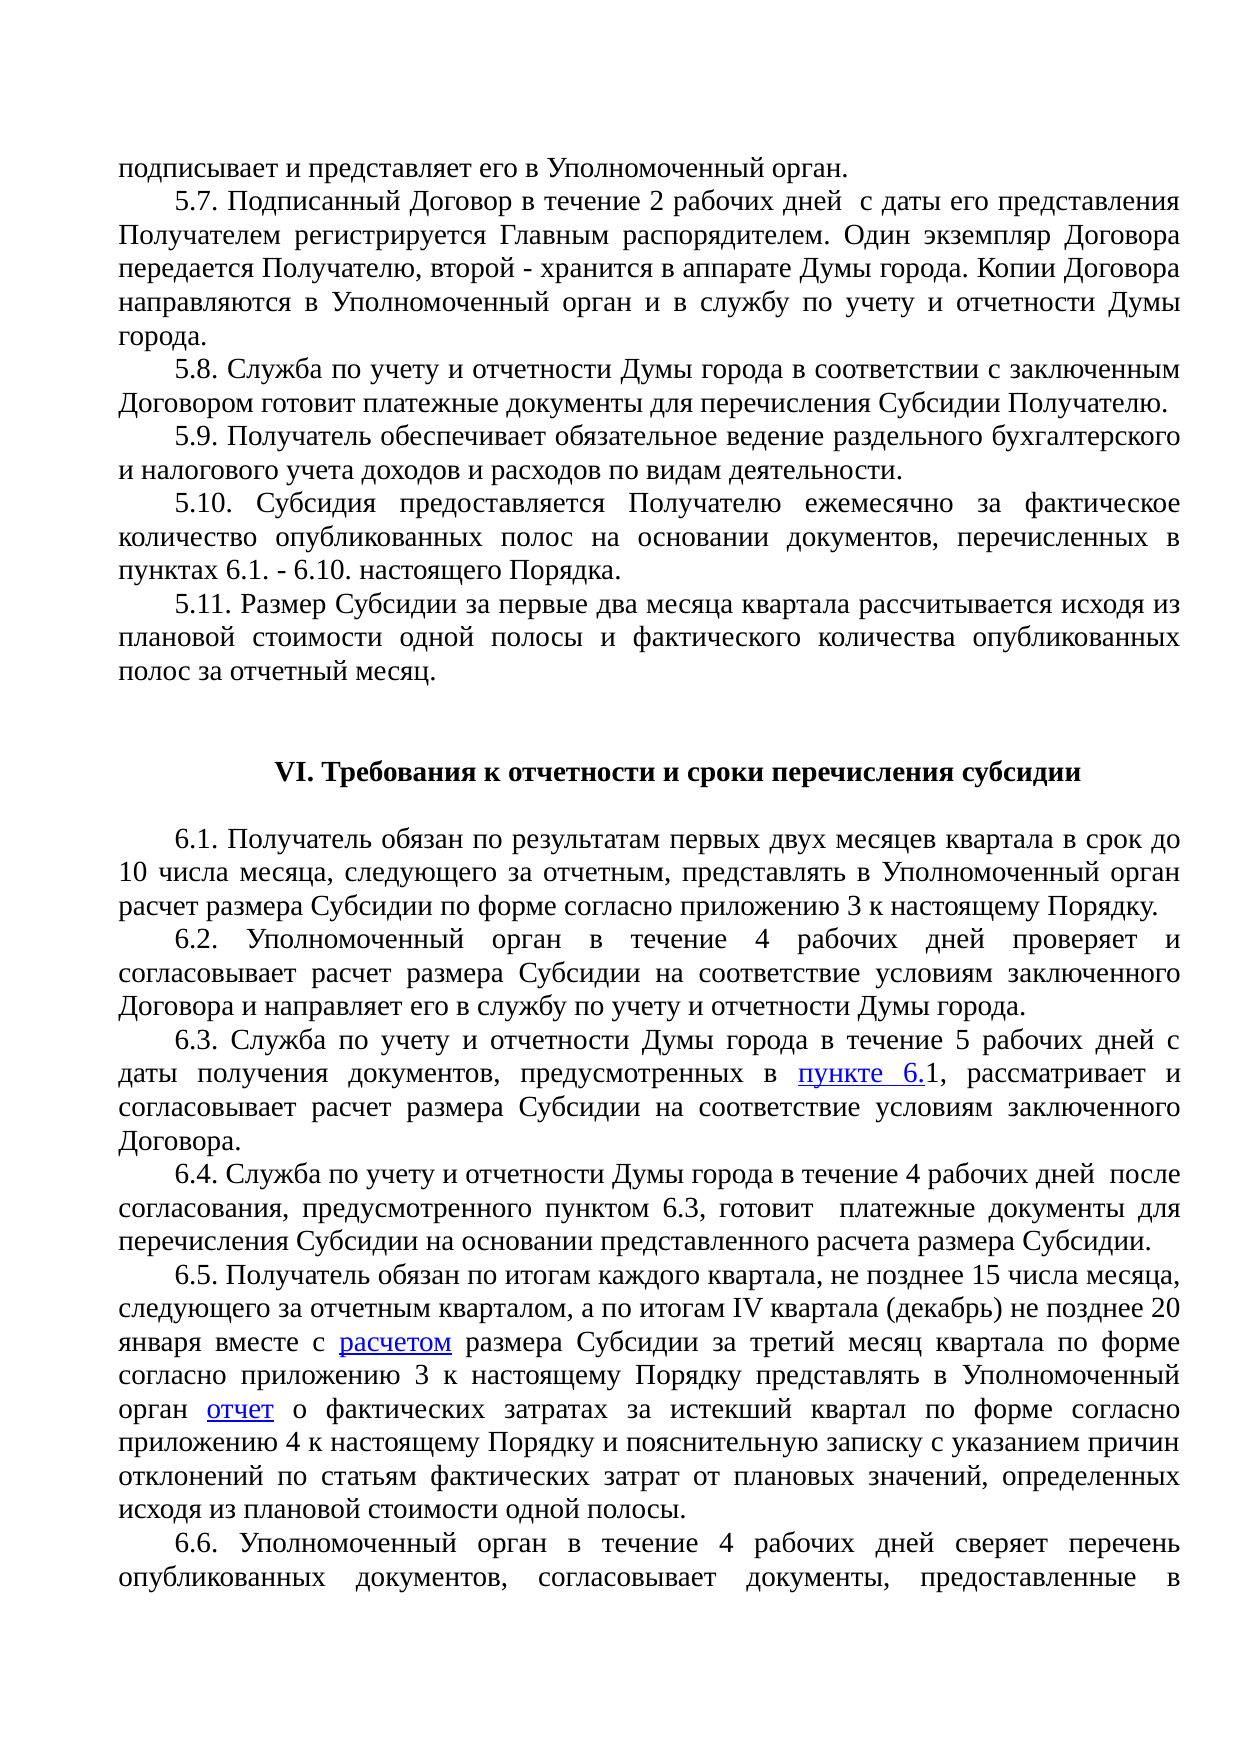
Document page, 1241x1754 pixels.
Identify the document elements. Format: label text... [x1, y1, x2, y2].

text 6.5. Получатель обязан по итогам каждого квартала, не позднее 15 числа месяца, следующего за отчетным кварталом, а по итогам IV квартала (декабрь) не позднее 20 января вместе с расчетом размера Субсидии за третий месяц квартала по форме согласно приложению 3 к настоящему Порядку представлять в Уполномоченный орган отчет о фактических затратах за истекший квартал по форме согласно приложению 4 к настоящему Порядку и пояснительную записку с указанием причин отклонений по статьям фактических затрат от плановых значений, определенных исходя из плановой стоимости одной полосы. [118, 1257, 1181, 1525]
text 5.8. Служба по учету и отчетности Думы города в соответствии с заключенным Договором готовит платежные документы для перечисления Субсидии Получателю. [118, 351, 1181, 418]
text подписывает и представляет его в Уполномоченный орган. [118, 150, 1181, 183]
text 6.1. Получатель обязан по результатам первых двух месяцев квартала в срок до 10 числа месяца, следующего за отчетным, представлять в Уполномоченный орган расчет размера Субсидии по форме согласно приложению 3 к настоящему Порядку. [118, 821, 1181, 921]
text VI. Требования к отчетности и сроки перечисления субсидии [118, 754, 1181, 787]
text 6.4. Служба по учету и отчетности Думы города в течение 4 рабочих дней после согласования, предусмотренного пунктом 6.3, готовит платежные документы для перечисления Субсидии на основании представленного расчета размера Субсидии. [118, 1156, 1181, 1257]
text 6.6. Уполномоченный орган в течение 4 рабочих дней сверяет перечень опубликованных документов, согласовывает документы, предоставленные в [118, 1525, 1181, 1592]
text 5.11. Размер Субсидии за первые два месяца квартала рассчитывается исходя из плановой стоимости одной полосы и фактического количества опубликованных полос за отчетный месяц. [118, 586, 1181, 687]
text 5.7. Подписанный Договор в течение 2 рабочих дней с даты его представления Получателем регистрируется Главным распорядителем. Один экземпляр Договора передается Получателю, второй - хранится в аппарате Думы города. Копии Договора направляются в Уполномоченный орган и в службу по учету и отчетности Думы города. [118, 183, 1181, 351]
text 5.10. Субсидия предоставляется Получателю ежемесячно за фактическое количество опубликованных полос на основании документов, перечисленных в пунктах 6.1. - 6.10. настоящего Порядка. [118, 485, 1181, 586]
text 5.9. Получатель обеспечивает обязательное ведение раздельного бухгалтерского и налогового учета доходов и расходов по видам деятельности. [118, 418, 1181, 485]
text 6.2. Уполномоченный орган в течение 4 рабочих дней проверяет и согласовывает расчет размера Субсидии на соответствие условиям заключенного Договора и направляет его в службу по учету и отчетности Думы города. [118, 921, 1181, 1022]
text 6.3. Служба по учету и отчетности Думы города в течение 5 рабочих дней с даты получения документов, предусмотренных в пункте 6.1, рассматривает и согласовывает расчет размера Субсидии на соответствие условиям заключенного Договора. [118, 1022, 1181, 1156]
